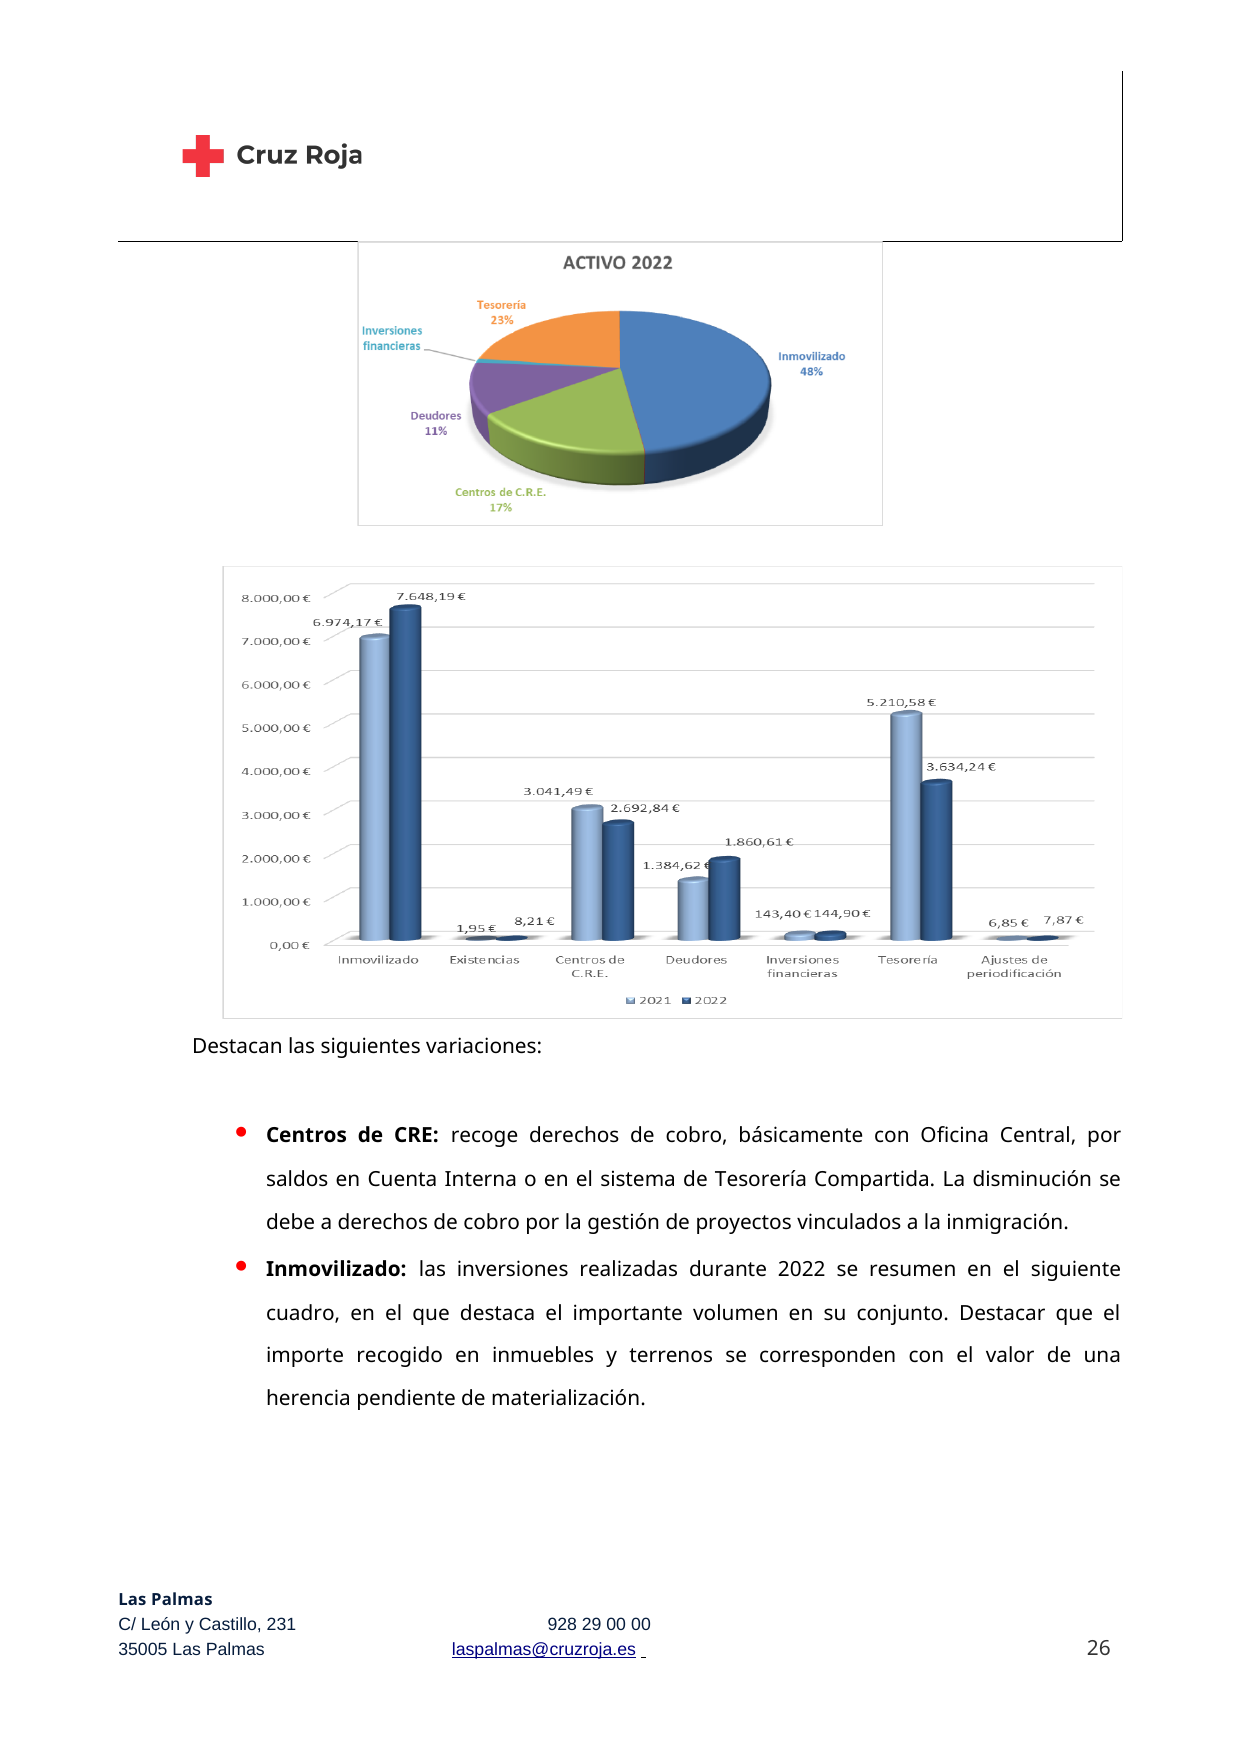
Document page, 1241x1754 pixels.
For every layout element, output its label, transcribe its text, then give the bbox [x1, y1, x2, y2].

list Inmovilizado: las inversiones realizadas durante 2022 se resumen en el siguiente cuadro, en el que destaca el importante volumen en su conjunto. Destacar que el importe recogido en inmuebles y terrenos se corresponden con el valor de una herencia pendiente de materialización. [236, 1249, 1122, 1411]
list Centros de CRE: recoge derechos de cobro, básicamente con Oficina Central, por saldos en Cuenta Interna o en el sistema de Tesorería Compartida. La disminución se debe a derechos de cobro por la gestión de proyectos vinculados a la inmigración. [236, 1116, 1122, 1235]
text Destacan las siguientes variaciones: [118, 1031, 1122, 1059]
